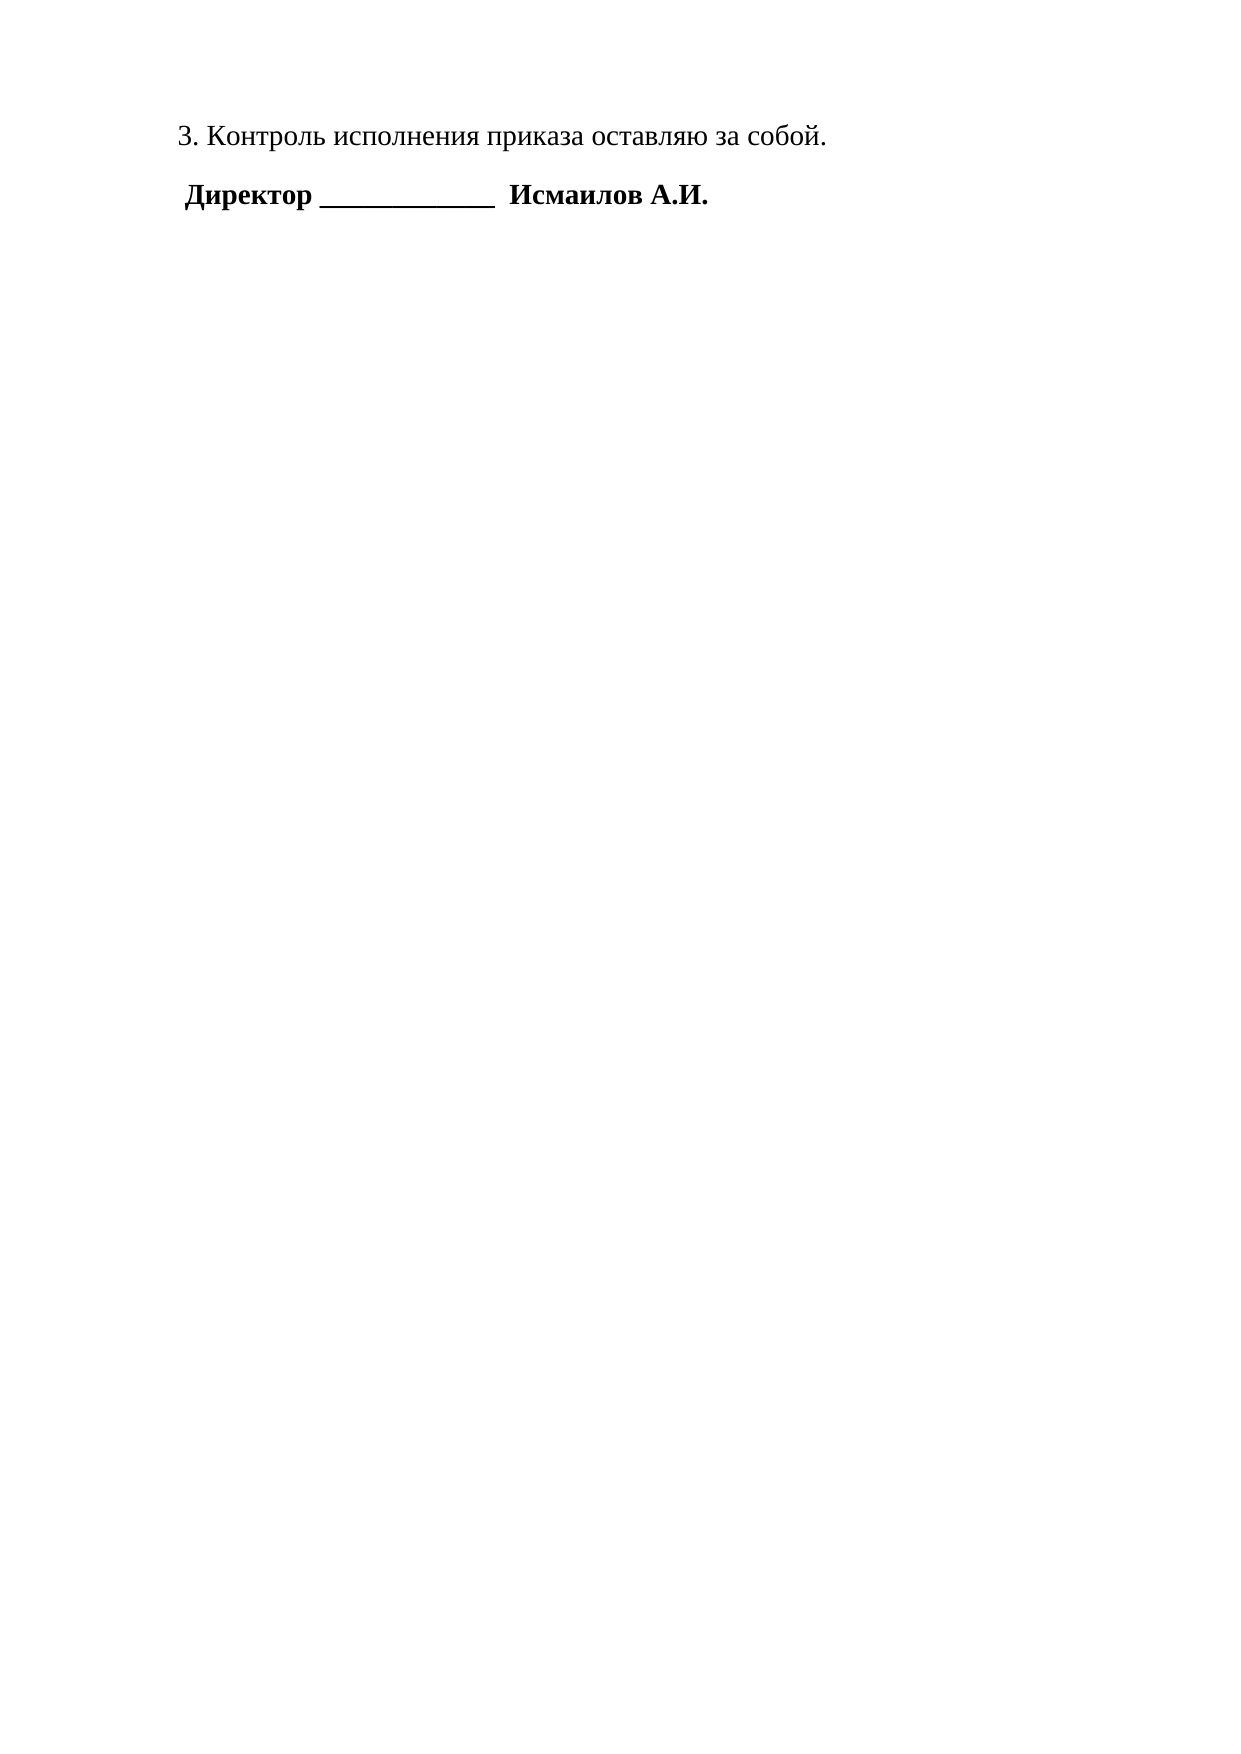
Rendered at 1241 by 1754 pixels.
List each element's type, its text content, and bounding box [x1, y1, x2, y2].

text Директор ____________ Исмаилов А.И. [177, 177, 1152, 211]
text 3. Контроль исполнения приказа оставляю за собой. [177, 118, 1152, 152]
